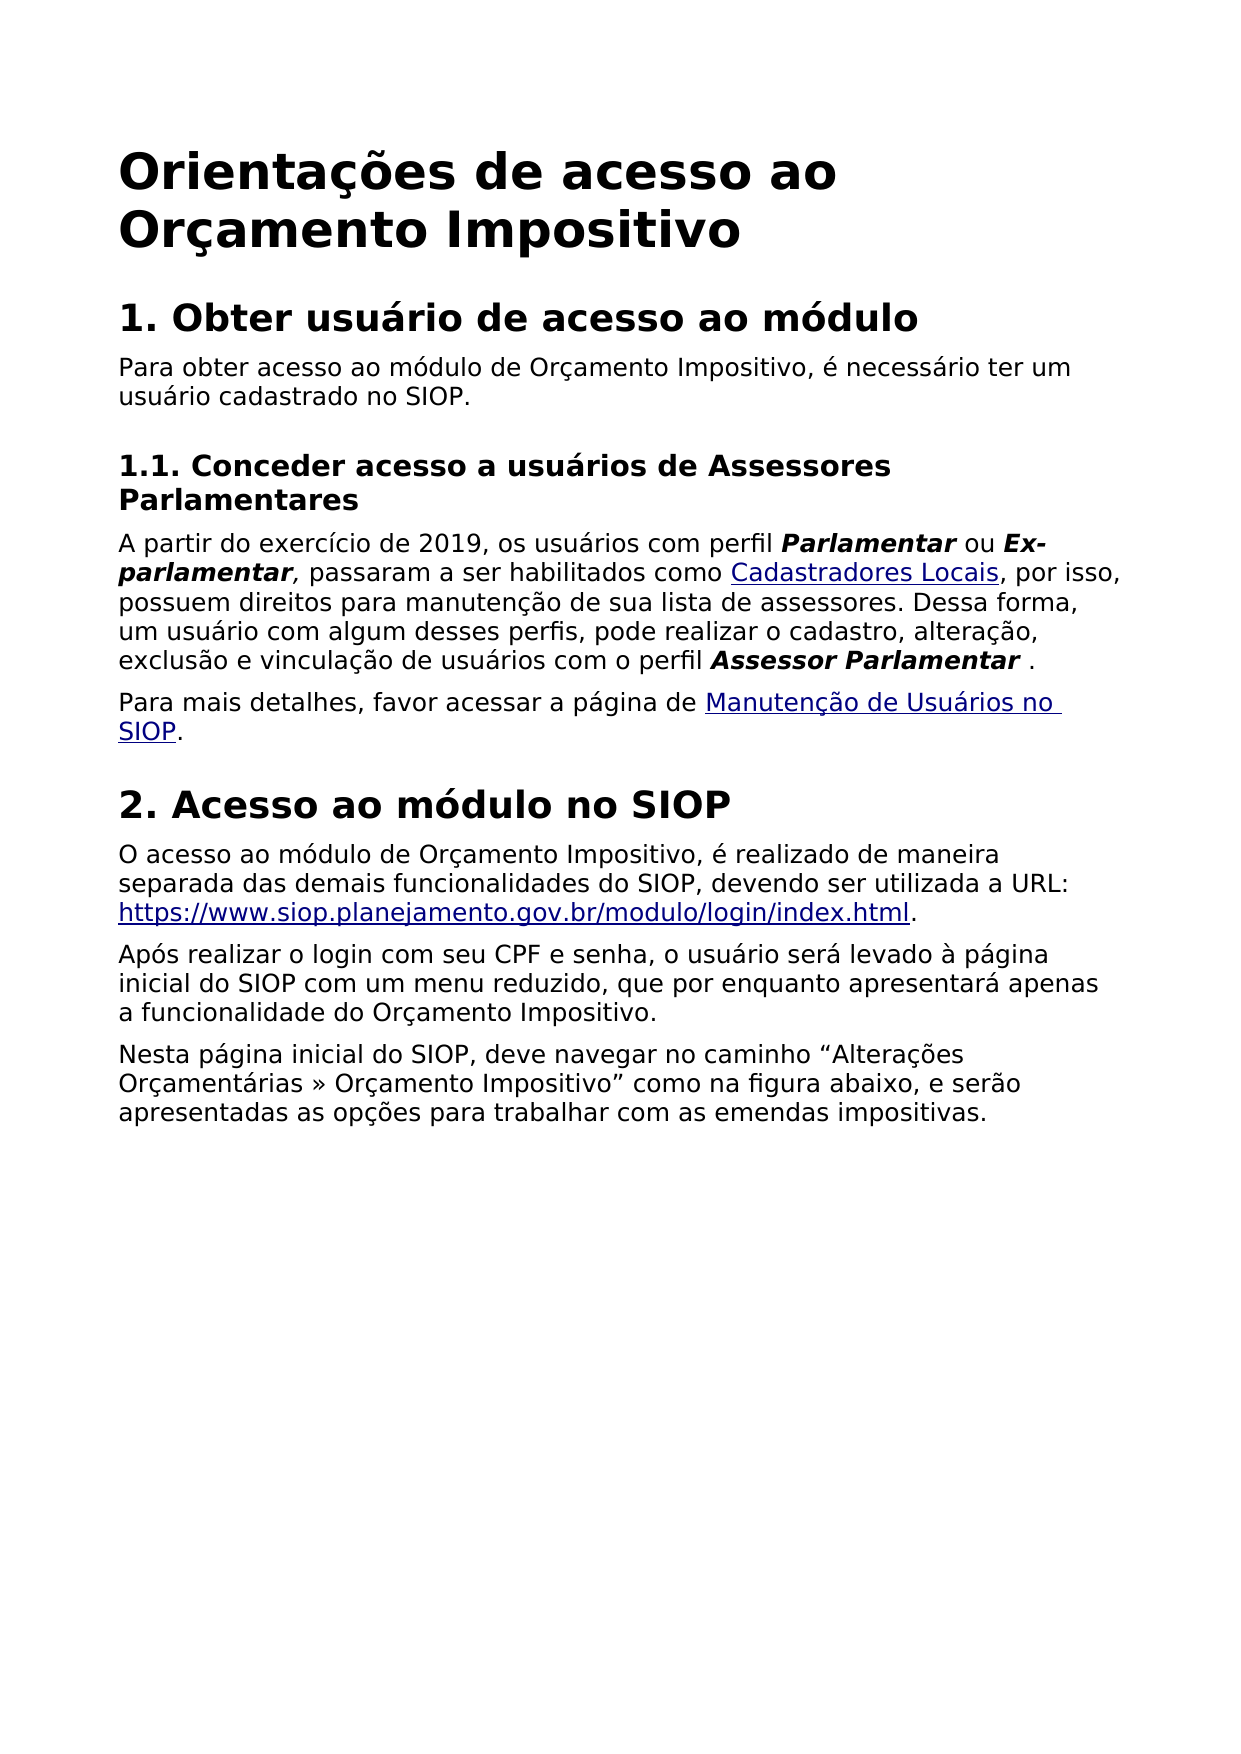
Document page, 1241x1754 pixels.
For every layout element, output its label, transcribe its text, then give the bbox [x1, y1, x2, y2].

text O acesso ao módulo de Orçamento Impositivo, é realizado de maneira separada das demais funcionalidades do SIOP, devendo ser utilizada a URL: https://www.siop.planejamento.gov.br/modulo/login/index.html. [118, 840, 1122, 927]
text Após realizar o login com seu CPF e senha, o usuário será levado à página inicial do SIOP com um menu reduzido, que por enquanto apresentará apenas a funcionalidade do Orçamento Impositivo. [118, 940, 1122, 1027]
subtitle 2. Acesso ao módulo no SIOP [118, 784, 1122, 827]
subtitle Orientações de acesso ao Orçamento Impositivo [118, 143, 1122, 259]
text Para mais detalhes, favor acessar a página de Manutenção de Usuários no SIOP. [118, 688, 1122, 746]
text Para obter acesso ao módulo de Orçamento Impositivo, é necessário ter um usuário cadastrado no SIOP. [118, 353, 1122, 412]
text A partir do exercício de 2019, os usuários com perfil Parlamentar ou Ex-parlamentar, passaram a ser habilitados como Cadastradores Locais, por isso, possuem direitos para manutenção de sua lista de assessores. Dessa forma, um usuário com algum desses perfis, pode realizar o cadastro, alteração, exclusão e vinculação de usuários com o perfil Assessor Parlamentar . [118, 529, 1122, 675]
subtitle 1. Obter usuário de acesso ao módulo [118, 297, 1122, 341]
subtitle 1.1. Conceder acesso a usuários de Assessores Parlamentares [118, 449, 1122, 517]
text Nesta página inicial do SIOP, deve navegar no caminho “Alterações Orçamentárias » Orçamento Impositivo” como na figura abaixo, e serão apresentadas as opções para trabalhar com as emendas impositivas. [118, 1040, 1122, 1127]
